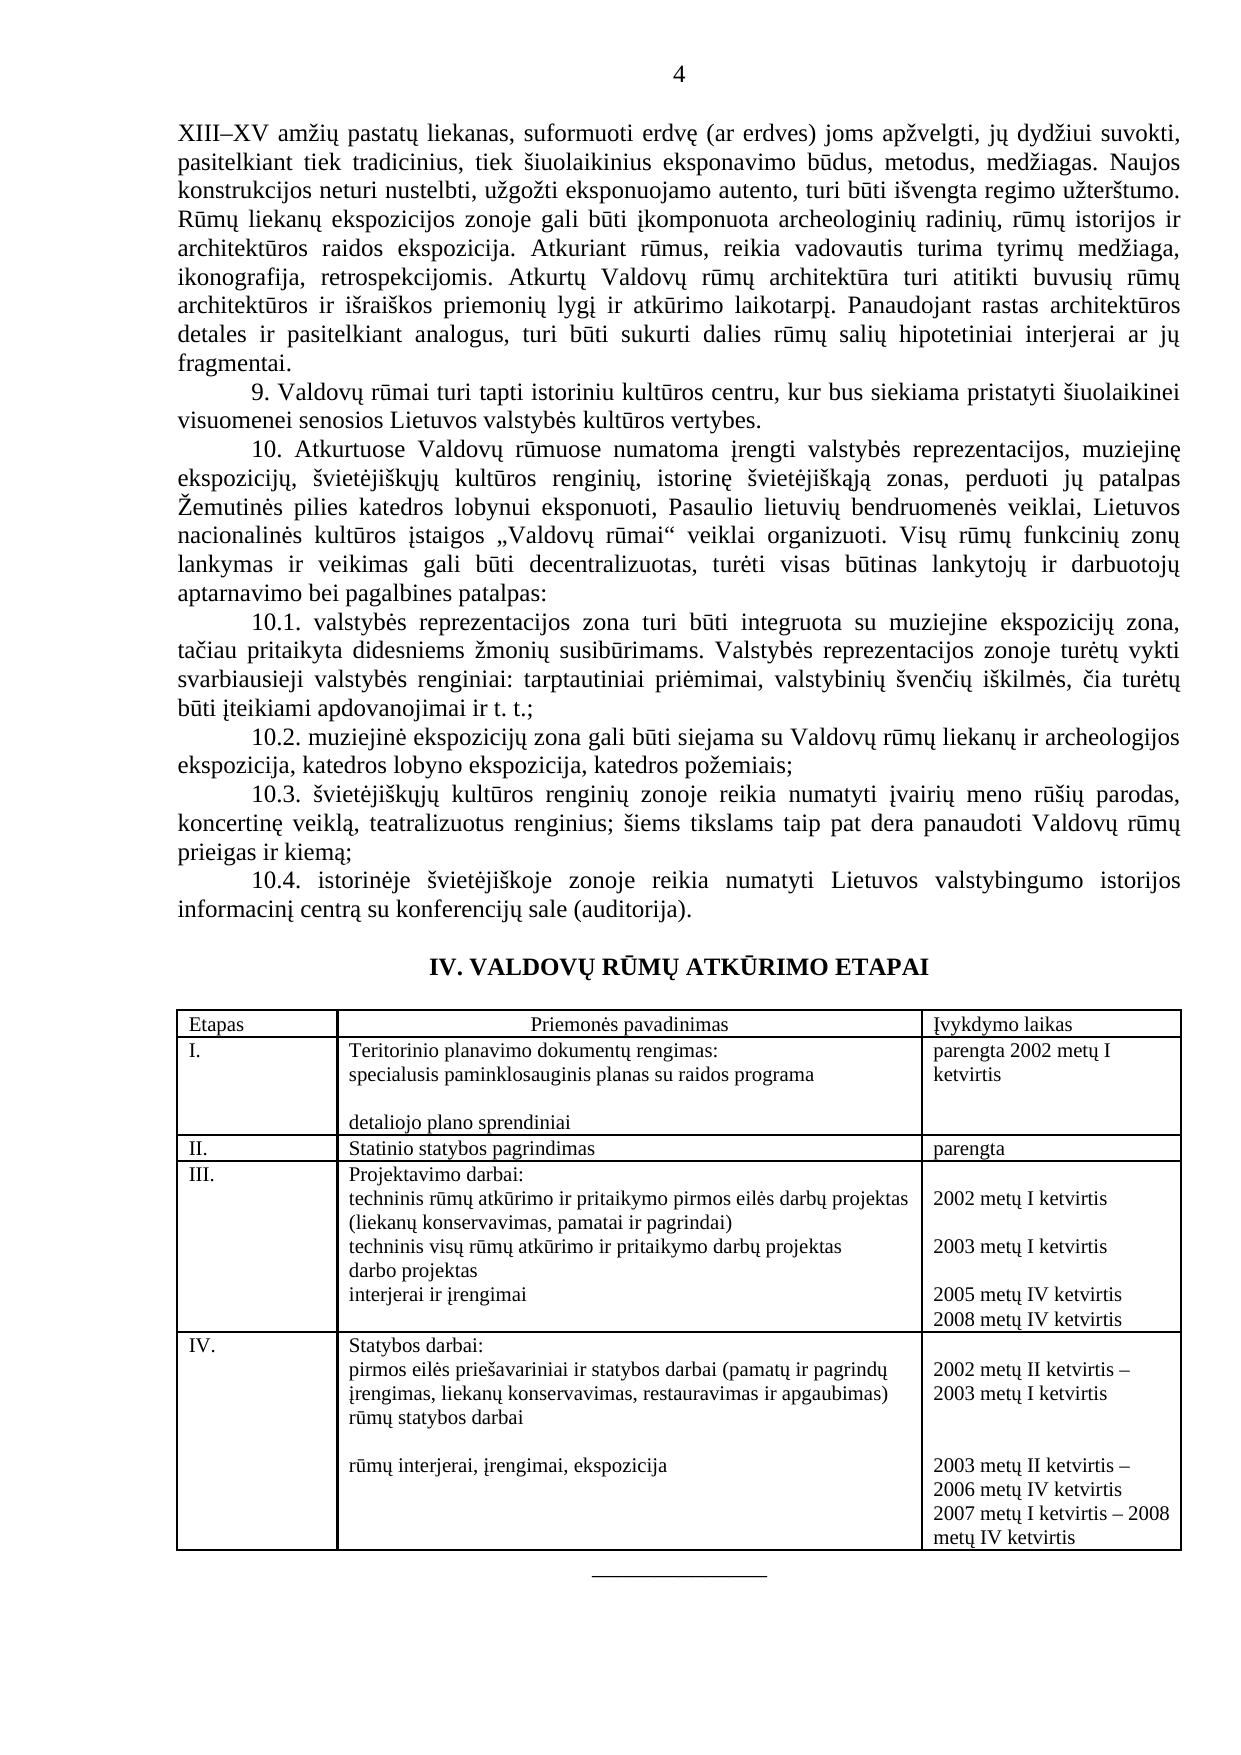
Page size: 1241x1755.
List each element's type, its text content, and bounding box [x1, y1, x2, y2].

table_cell IV. [178, 1333, 336, 1549]
table_cell Projektavimo darbai: techninis rūmų atkūrimo ir pritaikymo pirmos eilės darbų projektas (liekanų konservavimas, pamatai ir pagrindai) techninis visų rūmų atkūrimo ir pritaikymo darbų projektas darbo projektas interjerai ir įrengimai [339, 1162, 921, 1331]
table_cell Statybos darbai: pirmos eilės priešavariniai ir statybos darbai (pamatų ir pagrindų įrengimas, liekanų konservavimas, restauravimas ir apgaubimas) rūmų statybos darbai rūmų interjerai, įrengimai, ekspozicija [339, 1333, 921, 1549]
table_cell 2002 metų I ketvirtis 2003 metų I ketvirtis 2005 metų IV ketvirtis 2008 metų IV ketvirtis [923, 1162, 1180, 1331]
table_cell parengta [923, 1136, 1180, 1160]
text 10.1. valstybės reprezentacijos zona turi būti integruota su muziejine ekspozicijų zona, tačiau pritaikyta didesniems žmonių susibūrimams. Valstybės reprezentacijos zonoje turėtų vykti svarbiausieji valstybės renginiai: tarptautiniai priėmimai, valstybinių švenčių iškilmės, čia turėtų būti įteikiami apdovanojimai ir t. t.; [177, 607, 1181, 722]
text 10.3. švietėjiškųjų kultūros renginių zonoje reikia numatyti įvairių meno rūšių parodas, koncertinę veiklą, teatralizuotus renginius; šiems tikslams taip pat dera panaudoti Valdovų rūmų prieigas ir kiemą; [177, 779, 1181, 866]
table_cell parengta 2002 metų I ketvirtis [923, 1038, 1180, 1134]
text 10. Atkurtuose Valdovų rūmuose numatoma įrengti valstybės reprezentacijos, muziejinę ekspozicijų, švietėjiškųjų kultūros renginių, istorinę švietėjiškąją zonas, perduoti jų patalpas Žemutinės pilies katedros lobynui eksponuoti, Pasaulio lietuvių bendruomenės veiklai, Lietuvos nacionalinės kultūros įstaigos „Valdovų rūmai“ veiklai organizuoti. Visų rūmų funkcinių zonų lankymas ir veikimas gali būti decentralizuotas, turėti visas būtinas lankytojų ir darbuotojų aptarnavimo bei pagalbines patalpas: [177, 434, 1181, 607]
text ______________ [177, 1551, 1181, 1580]
text 10.4. istorinėje švietėjiškoje zonoje reikia numatyti Lietuvos valstybingumo istorijos informacinį centrą su konferencijų sale (auditorija). [177, 866, 1181, 923]
table_header Etapas [178, 1011, 336, 1036]
table_cell Statinio statybos pagrindimas [339, 1136, 921, 1160]
table_cell II. [178, 1136, 336, 1160]
text 9. Valdovų rūmai turi tapti istoriniu kultūros centru, kur bus siekiama pristatyti šiuolaikinei visuomenei senosios Lietuvos valstybės kultūros vertybes. [177, 377, 1181, 434]
text 10.2. muziejinė ekspozicijų zona gali būti siejama su Valdovų rūmų liekanų ir archeologijos ekspozicija, katedros lobyno ekspozicija, katedros požemiais; [177, 722, 1181, 779]
table_header Priemonės pavadinimas [339, 1011, 921, 1036]
table_cell I. [178, 1038, 336, 1134]
table_header Įvykdymo laikas [923, 1011, 1180, 1036]
table_cell III. [178, 1162, 336, 1331]
text XIII–XV amžių pastatų liekanas, suformuoti erdvę (ar erdves) joms apžvelgti, jų dydžiui suvokti, pasitelkiant tiek tradicinius, tiek šiuolaikinius eksponavimo būdus, metodus, medžiagas. Naujos konstrukcijos neturi nustelbti, užgožti eksponuojamo autento, turi būti išvengta regimo užterštumo. Rūmų liekanų ekspozicijos zonoje gali būti įkomponuota archeologinių radinių, rūmų istorijos ir architektūros raidos ekspozicija. Atkuriant rūmus, reikia vadovautis turima tyrimų medžiaga, ikonografija, retrospekcijomis. Atkurtų Valdovų rūmų architektūra turi atitikti buvusių rūmų architektūros ir išraiškos priemonių lygį ir atkūrimo laikotarpį. Panaudojant rastas architektūros detales ir pasitelkiant analogus, turi būti sukurti dalies rūmų salių hipotetiniai interjerai ar jų fragmentai. [177, 118, 1181, 377]
table_cell 2002 metų II ketvirtis – 2003 metų I ketvirtis 2003 metų II ketvirtis – 2006 metų IV ketvirtis 2007 metų I ketvirtis – 2008 metų IV ketvirtis [923, 1333, 1180, 1549]
table_cell Teritorinio planavimo dokumentų rengimas: specialusis paminklosauginis planas su raidos programa detaliojo plano sprendiniai [339, 1038, 921, 1134]
text IV. VALDOVŲ RŪMŲ ATKŪRIMO ETAPAI [177, 952, 1181, 981]
